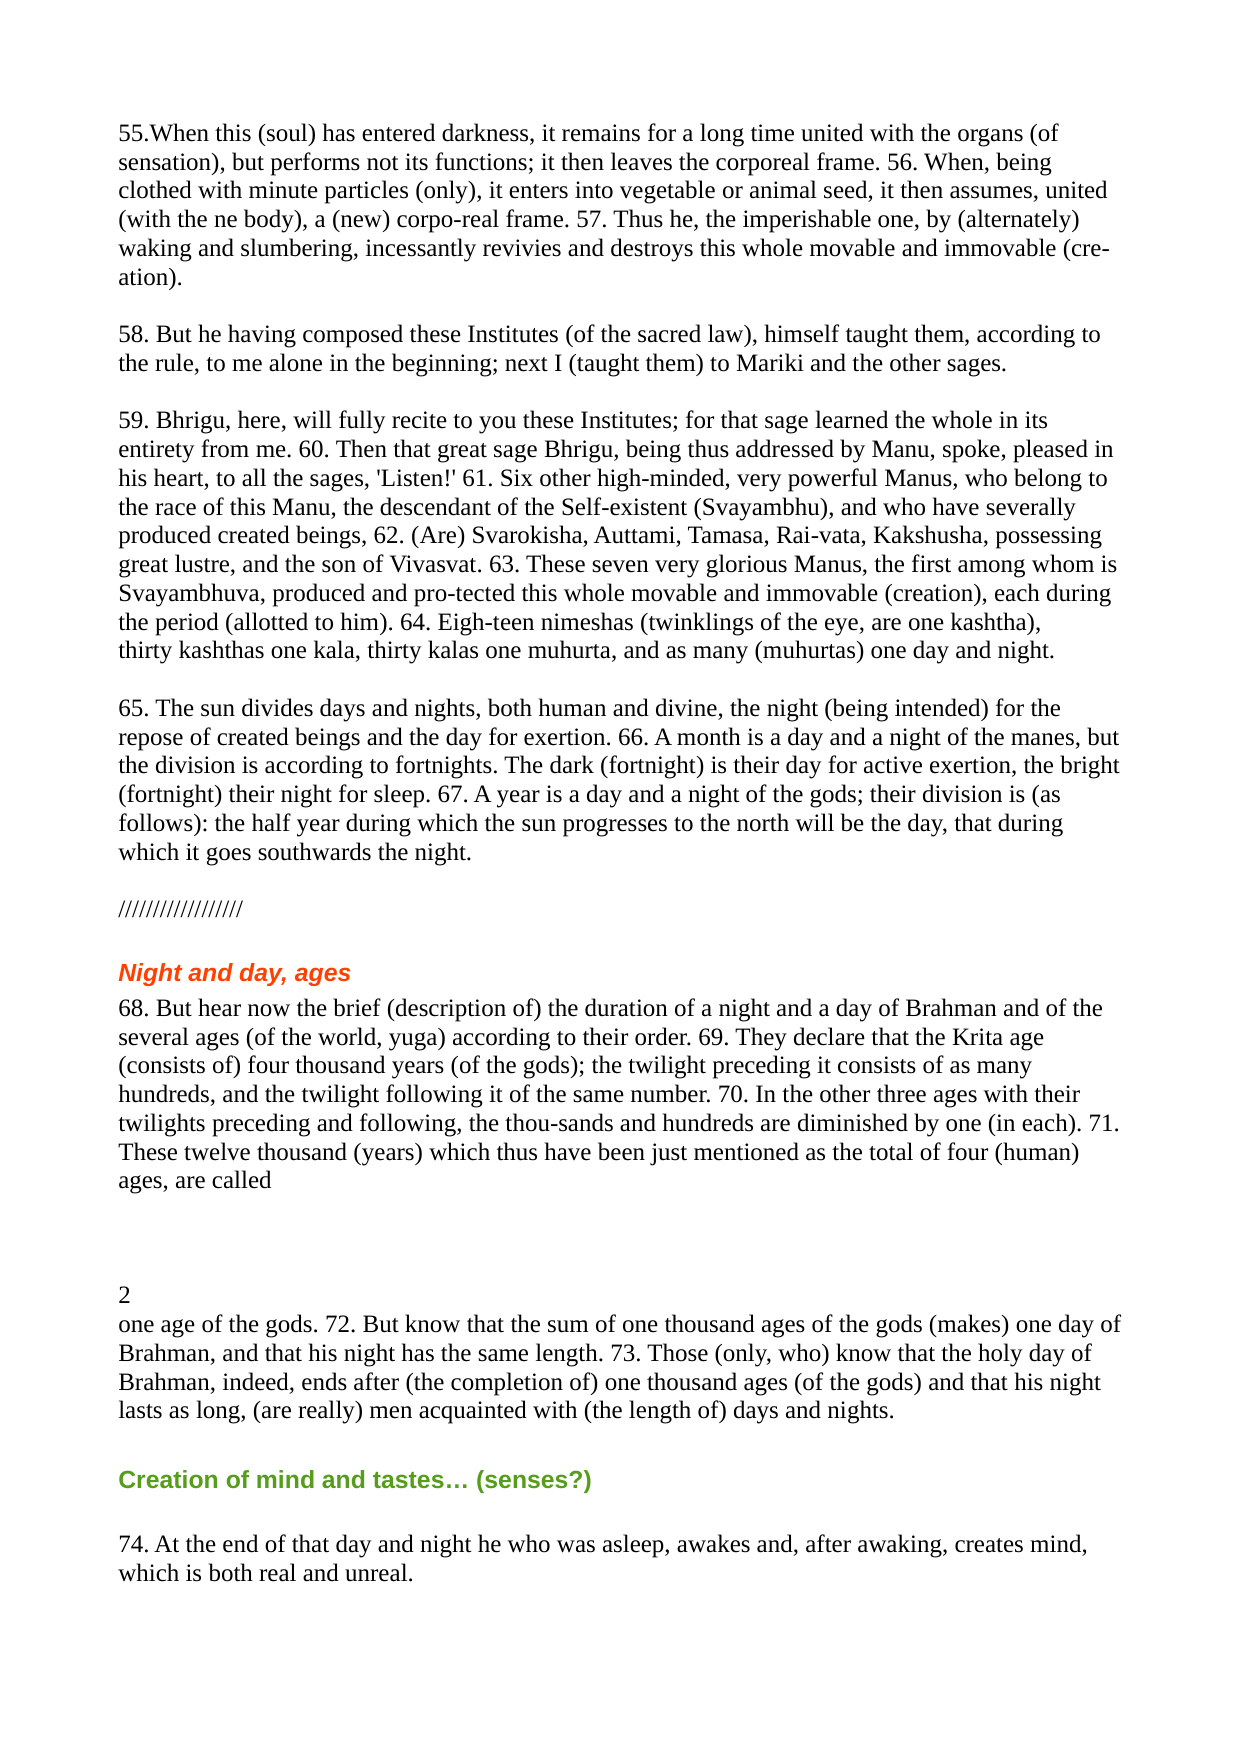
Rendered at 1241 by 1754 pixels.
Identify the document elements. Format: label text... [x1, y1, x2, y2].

text 58. But he having composed these Institutes (of the sacred law), himself taught them, according to [118, 319, 1122, 348]
text one age of the gods. 72. But know that the sum of one thousand ages of the gods (makes) one day of Brahman, and that his night has the same length. 73. Those (only, who) know that the holy day of Brahman, indeed, ends after (the completion of) one thousand ages (of the gods) and that his night lasts as long, (are really) men acquainted with (the length of) days and nights. [118, 1309, 1122, 1424]
subtitle Creation of mind and tastes… (senses?) [118, 1465, 1122, 1494]
text 68. But hear now the brief (description of) the duration of a night and a day of Brahman and of the several ages (of the world, yuga) according to their order. 69. They declare that the Krita age (consists of) four thousand years (of the gods); the twilight preceding it consists of as many hundreds, and the twilight following it of the same number. 70. In the other three ages with their twilights preceding and following, the thou-sands and hundreds are diminished by one (in each). 71. These twelve thousand (years) which thus have been just mentioned as the total of four (human) ages, are called [118, 993, 1122, 1194]
subtitle Night and day, ages [118, 958, 1122, 987]
text 65. The sun divides days and nights, both human and divine, the night (being intended) for the repose of created beings and the day for exertion. 66. A month is a day and a night of the manes, but the division is according to fortnights. The dark (fortnight) is their day for active exertion, the bright (fortnight) their night for sleep. 67. A year is a day and a night of the gods; their division is (as follows): the half year during which the sun progresses to the north will be the day, that during which it goes southwards the night. [118, 693, 1122, 866]
text the rule, to me alone in the beginning; next I (taught them) to Mariki and the other sages. [118, 348, 1122, 377]
text 55.When this (soul) has entered darkness, it remains for a long time united with the organs (of sensation), but performs not its functions; it then leaves the corporeal frame. 56. When, being clothed with minute particles (only), it enters into vegetable or animal seed, it then assumes, united (with the ne body), a (new) corpo-real frame. 57. Thus he, the imperishable one, by (alternately) waking and slumbering, incessantly revivies and destroys this whole movable and immovable (cre-ation). [118, 118, 1122, 291]
text 2 [118, 1280, 1122, 1309]
text ////////////////// [118, 894, 1122, 923]
text 59. Bhrigu, here, will fully recite to you these Institutes; for that sage learned the whole in its entirety from me. 60. Then that great sage Bhrigu, being thus addressed by Manu, spoke, pleased in his heart, to all the sages, 'Listen!' 61. Six other high-minded, very powerful Manus, who belong to [118, 406, 1122, 492]
text 74. At the end of that day and night he who was asleep, awakes and, after awaking, creates mind, which is both real and unreal. [118, 1529, 1122, 1586]
text thirty kashthas one kala, thirty kalas one muhurta, and as many (muhurtas) one day and night. [118, 636, 1122, 664]
text the race of this Manu, the descendant of the Self-existent (Svayambhu), and who have severally produced created beings, 62. (Are) Svarokisha, Auttami, Tamasa, Rai-vata, Kakshusha, possessing great lustre, and the son of Vivasvat. 63. These seven very glorious Manus, the first among whom is Svayambhuva, produced and pro-tected this whole movable and immovable (creation), each during the period (allotted to him). 64. Eigh-teen nimeshas (twinklings of the eye, are one kashtha), [118, 492, 1122, 636]
